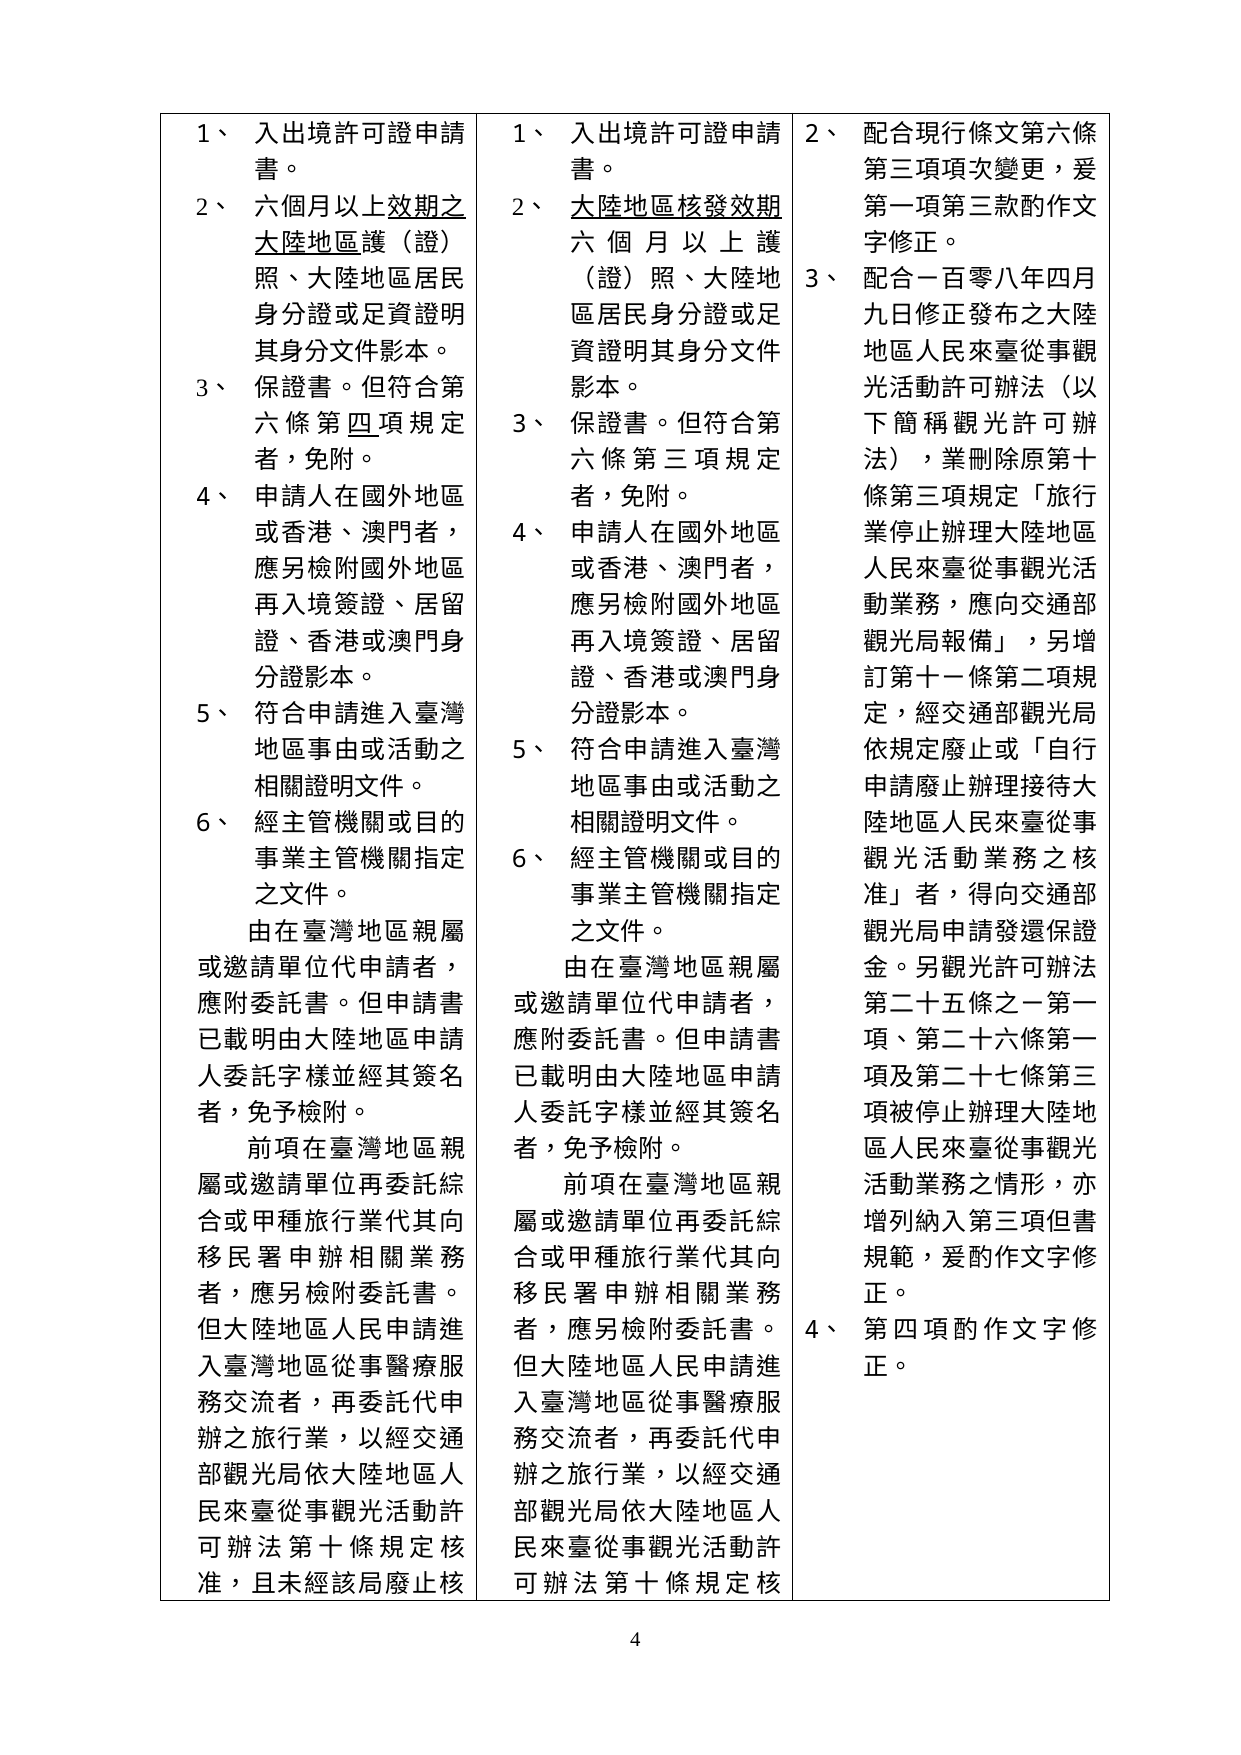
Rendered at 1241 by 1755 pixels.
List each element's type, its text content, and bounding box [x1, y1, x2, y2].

table_cell 第五條 大陸地區人民申請進入臺灣地區，應備下列文件： 入出境許可證申請書。 六個月以上效期之大陸地區護（證）照、大陸地區居民身分證或足資證明其身分文件影本。 保證書。但符合第六條第四項規定者，免附。 申請人在國外地區或香港、澳門者，應另檢附國外地區再入境簽證、居留證、香港或澳門身分證影本。 符合申請進入臺灣地區事由或活動之相關證明文件。 經主管機關或目的事業主管機關指定之文件。 由在臺灣地區親屬或邀請單位代申請者，應附委託書。但申請書已載明由大陸地區申請人委託字樣並經其簽名者，免予檢附。 前項在臺灣地區親屬或邀請單位再委託綜合或甲種旅行業代其向移民署申辦相關業務者，應另檢附委託書。但大陸地區人民申請進入臺灣地區從事醫療服務交流者，再委託代申辦之旅行業，以經交通部觀光局依大陸地區人民來臺從事觀光活動許可辦法第十條規定核准，且未經該局廢止核准或停止辦理大陸地區人民來臺從事觀光活動業務者為限。 第一項第三款規定之保證書，應由符合資格之保證人親自簽名；保證人如係邀請單位，應加蓋印信。 [161, 114, 476, 1600]
table_cell 第五條 大陸地區人民申請進入臺灣地區，應備下列文件： 入出境許可證申請書。 大陸地區核發效期六個月以上護（證）照、大陸地區居民身分證或足資證明其身分文件影本。 保證書。但符合第六條第三項規定者，免附。 申請人在國外地區或香港、澳門者，應另檢附國外地區再入境簽證、居留證、香港或澳門身分證影本。 符合申請進入臺灣地區事由或活動之相關證明文件。 經主管機關或目的事業主管機關指定之文件。 由在臺灣地區親屬或邀請單位代申請者，應附委託書。但申請書已載明由大陸地區申請人委託字樣並經其簽名者，免予檢附。 前項在臺灣地區親屬或邀請單位再委託綜合或甲種旅行業代其向移民署申辦相關業務者，應另檢附委託書。但大陸地區人民申請進入臺灣地區從事醫療服務交流者，再委託代申辦之旅行業，以經交通部觀光局依大陸地區人民來臺從事觀光活動許可辦法第十條規定核准，且未經該局廢止核准或未向該局報備停止辦理大陸地區人民進入臺灣地區從事觀光活動業務者為限。 第一項第三款保證書，應由符合資格之保證人親自簽名；保證人如係邀請單位，應加蓋印信。 [477, 114, 792, 1600]
table_cell 為使文意明確，第一項第二款爰酌作文字修正。 配合現行條文第六條第三項項次變更，爰第一項第三款酌作文字修正。 配合ㄧ百零八年四月九日修正發布之大陸地區人民來臺從事觀光活動許可辦法（以下簡稱觀光許可辦法），業刪除原第十條第三項規定「旅行業停止辦理大陸地區人民來臺從事觀光活動業務，應向交通部觀光局報備」，另增訂第十ㄧ條第二項規定，經交通部觀光局依規定廢止或「自行申請廢止辦理接待大陸地區人民來臺從事觀光活動業務之核准」者，得向交通部觀光局申請發還保證金。另觀光許可辦法第二十五條之ㄧ第一項、第二十六條第一項及第二十七條第三項被停止辦理大陸地區人民來臺從事觀光活動業務之情形，亦增列納入第三項但書規範，爰酌作文字修正。 第四項酌作文字修正。 [793, 114, 1109, 1600]
